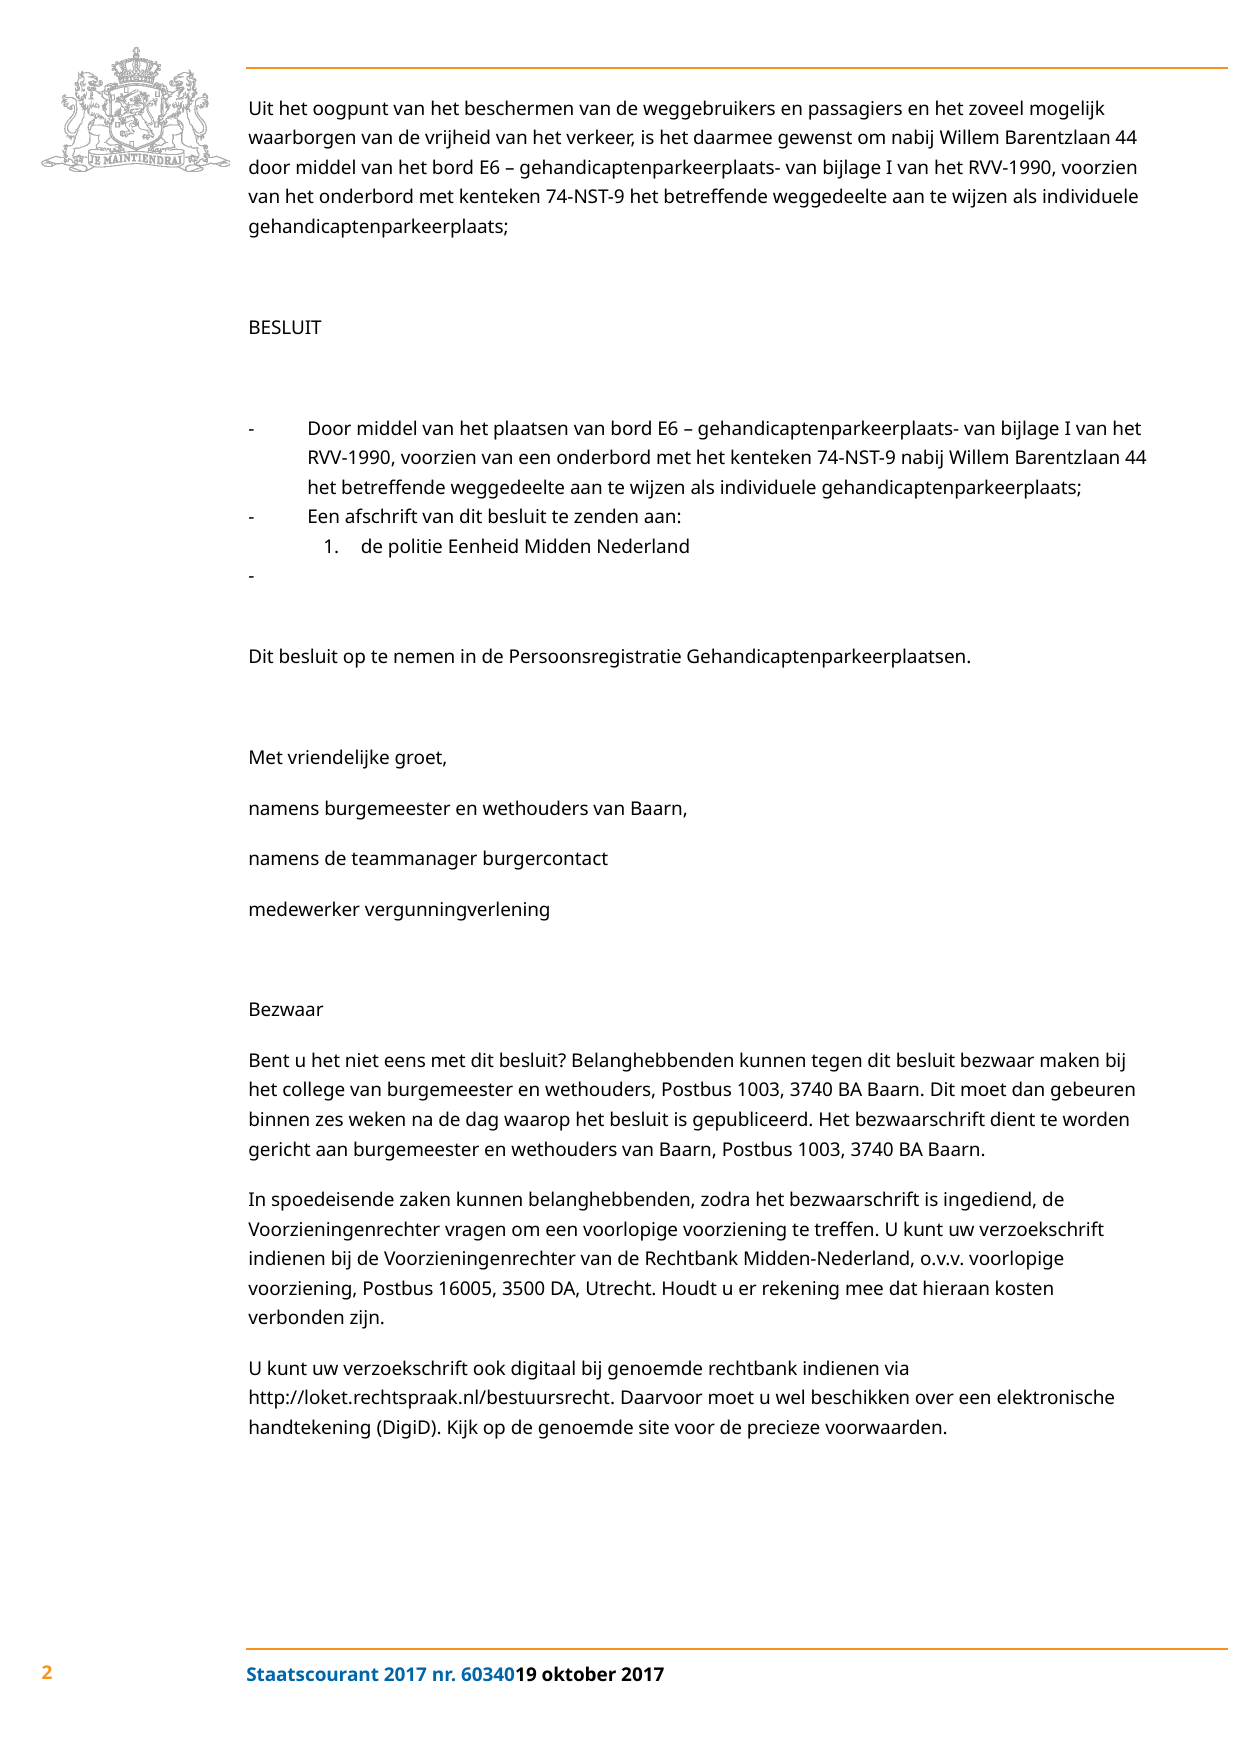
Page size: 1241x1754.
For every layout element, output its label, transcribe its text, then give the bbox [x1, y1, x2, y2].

list de politie Eenheid Midden Nederland [323, 533, 1152, 559]
text namens de teammanager burgercontact [248, 845, 1152, 871]
list Door middel van het plaatsen van bord E6 – gehandicaptenparkeerplaats- van bijlage I van het RVV-1990, voorzien van een onderbord met het kenteken 74-NST-9 nabij Willem Barentzlaan 44 het betreffende weggedeelte aan te wijzen als individuele gehandicaptenparkeerplaats; [248, 415, 1152, 500]
text Bezwaar [248, 997, 1152, 1022]
text BESLUIT [248, 314, 1152, 340]
text medewerker vergunningverlening [248, 896, 1152, 922]
text Dit besluit op te nemen in de Persoonsregistratie Gehandicaptenparkeerplaatsen. [248, 644, 1152, 669]
text Met vriendelijke groet, [248, 744, 1152, 770]
picture [41, 47, 231, 172]
text namens burgemeester en wethouders van Baarn, [248, 795, 1152, 821]
text Uit het oogpunt van het beschermen van de weggebruikers en passagiers en het zoveel mogelijk waarborgen van de vrijheid van het verkeer, is het daarmee gewenst om nabij Willem Barentzlaan 44 door middel van het bord E6 – gehandicaptenparkeerplaats- van bijlage I van het RVV-1990, voorzien van het onderbord met kenteken 74-NST-9 het betreffende weggedeelte aan te wijzen als individuele gehandicaptenparkeerplaats; [248, 95, 1152, 239]
text - [248, 563, 1152, 588]
text Bent u het niet eens met dit besluit? Belanghebbenden kunnen tegen dit besluit bezwaar maken bij het college van burgemeester en wethouders, Postbus 1003, 3740 BA Baarn. Dit moet dan gebeuren binnen zes weken na de dag waarop het besluit is gepubliceerd. Het bezwaarschrift dient te worden gericht aan burgemeester en wethouders van Baarn, Postbus 1003, 3740 BA Baarn. [248, 1047, 1152, 1162]
text U kunt uw verzoekschrift ook digitaal bij genoemde rechtbank indienen via http://loket.rechtspraak.nl/bestuursrecht. Daarvoor moet u wel beschikken over een elektronische handtekening (DigiD). Kijk op de genoemde site voor de precieze voorwaarden. [248, 1355, 1152, 1440]
text In spoedeisende zaken kunnen belanghebbenden, zodra het bezwaarschrift is ingediend, de Voorzieningenrechter vragen om een voorlopige voorziening te treffen. U kunt uw verzoekschrift indienen bij de Voorzieningenrechter van de Rechtbank Midden-Nederland, o.v.v. voorlopige voorziening, Postbus 16005, 3500 DA, Utrecht. Houdt u er rekening mee dat hieraan kosten verbonden zijn. [248, 1186, 1152, 1330]
list Een afschrift van dit besluit te zenden aan: [248, 503, 1152, 529]
